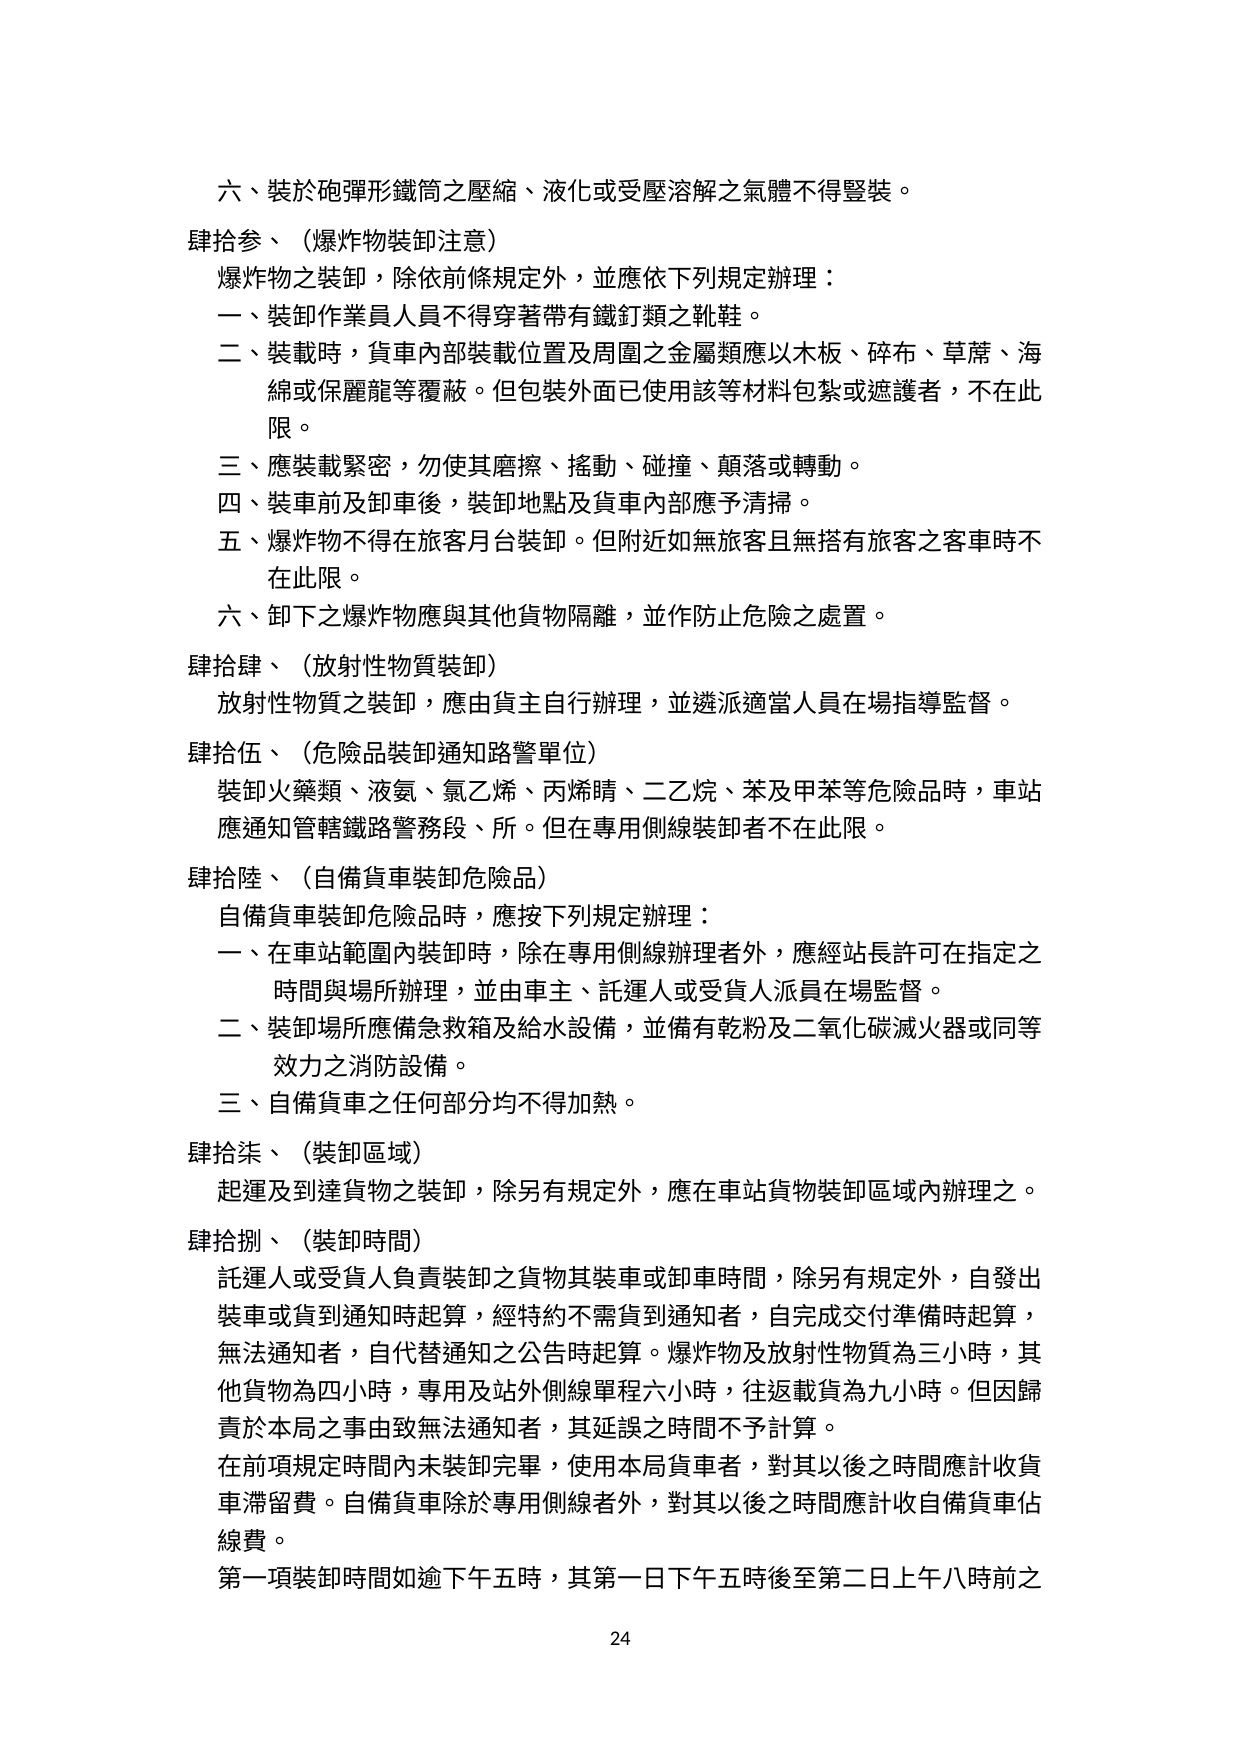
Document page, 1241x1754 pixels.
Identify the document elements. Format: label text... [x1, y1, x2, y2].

text 託運人或受貨人負責裝卸之貨物其裝車或卸車時間，除另有規定外，自發出裝車或貨到通知時起算，經特約不需貨到通知者，自完成交付準備時起算，無法通知者，自代替通知之公告時起算。爆炸物及放射性物質為三小時，其他貨物為四小時，專用及站外側線單程六小時，往返載貨為九小時。但因歸責於本局之事由致無法通知者，其延誤之時間不予計算。 [217, 1252, 1053, 1439]
text 三、自備貨車之任何部分均不得加熱。 [217, 1077, 1053, 1114]
text 肆拾参、（爆炸物裝卸注意） [187, 214, 1053, 252]
text 四、裝車前及卸車後，裝卸地點及貨車內部應予清掃。 [217, 477, 1053, 514]
text 起運及到達貨物之裝卸，除另有規定外，應在車站貨物裝卸區域內辦理之。 [217, 1164, 1053, 1202]
text 第一項裝卸時間如逾下午五時，其第一日下午五時後至第二日上午八時前之 [217, 1552, 1053, 1589]
text 一、在車站範圍內裝卸時，除在專用側線辦理者外，應經站長許可在指定之時間與場所辦理，並由車主、託運人或受貨人派員在場監督。 [217, 927, 1053, 1002]
text 在前項規定時間內未裝卸完畢，使用本局貨車者，對其以後之時間應計收貨車滯留費。自備貨車除於專用側線者外，對其以後之時間應計收自備貨車佔線費。 [217, 1439, 1053, 1552]
text 自備貨車裝卸危險品時，應按下列規定辦理： [217, 889, 1053, 927]
text 五、爆炸物不得在旅客月台裝卸。但附近如無旅客且無搭有旅客之客車時不在此限。 [217, 514, 1053, 589]
text 六、卸下之爆炸物應與其他貨物隔離，並作防止危險之處置。 [217, 589, 1053, 627]
text 一、裝卸作業員人員不得穿著帶有鐵釘類之靴鞋。 [217, 289, 1053, 327]
text 肆拾柒、（裝卸區域） [187, 1127, 1053, 1164]
text 肆拾肆、（放射性物質裝卸） [187, 639, 1053, 677]
text 肆拾伍、（危險品裝卸通知路警單位） [187, 727, 1053, 764]
text 肆拾捌、（裝卸時間） [187, 1214, 1053, 1252]
text 肆拾陸、（自備貨車裝卸危險品） [187, 852, 1053, 889]
text 二、裝卸場所應備急救箱及給水設備，並備有乾粉及二氧化碳滅火器或同等效力之消防設備。 [217, 1002, 1053, 1077]
text 三、應裝載緊密，勿使其磨擦、搖動、碰撞、顛落或轉動。 [217, 439, 1053, 477]
text 六、裝於砲彈形鐵筒之壓縮、液化或受壓溶解之氣體不得豎裝。 [217, 164, 1053, 202]
text 二、裝載時，貨車內部裝載位置及周圍之金屬類應以木板、碎布、草蓆、海綿或保麗龍等覆蔽。但包裝外面已使用該等材料包紮或遮護者，不在此限。 [217, 327, 1053, 439]
text 裝卸火藥類、液氨、氯乙烯、丙烯睛、二乙烷、苯及甲苯等危險品時，車站應通知管轄鐵路警務段、所。但在專用側線裝卸者不在此限。 [217, 764, 1053, 839]
text 爆炸物之裝卸，除依前條規定外，並應依下列規定辦理： [217, 252, 1053, 289]
text 放射性物質之裝卸，應由貨主自行辦理，並遴派適當人員在場指導監督。 [217, 677, 1053, 714]
